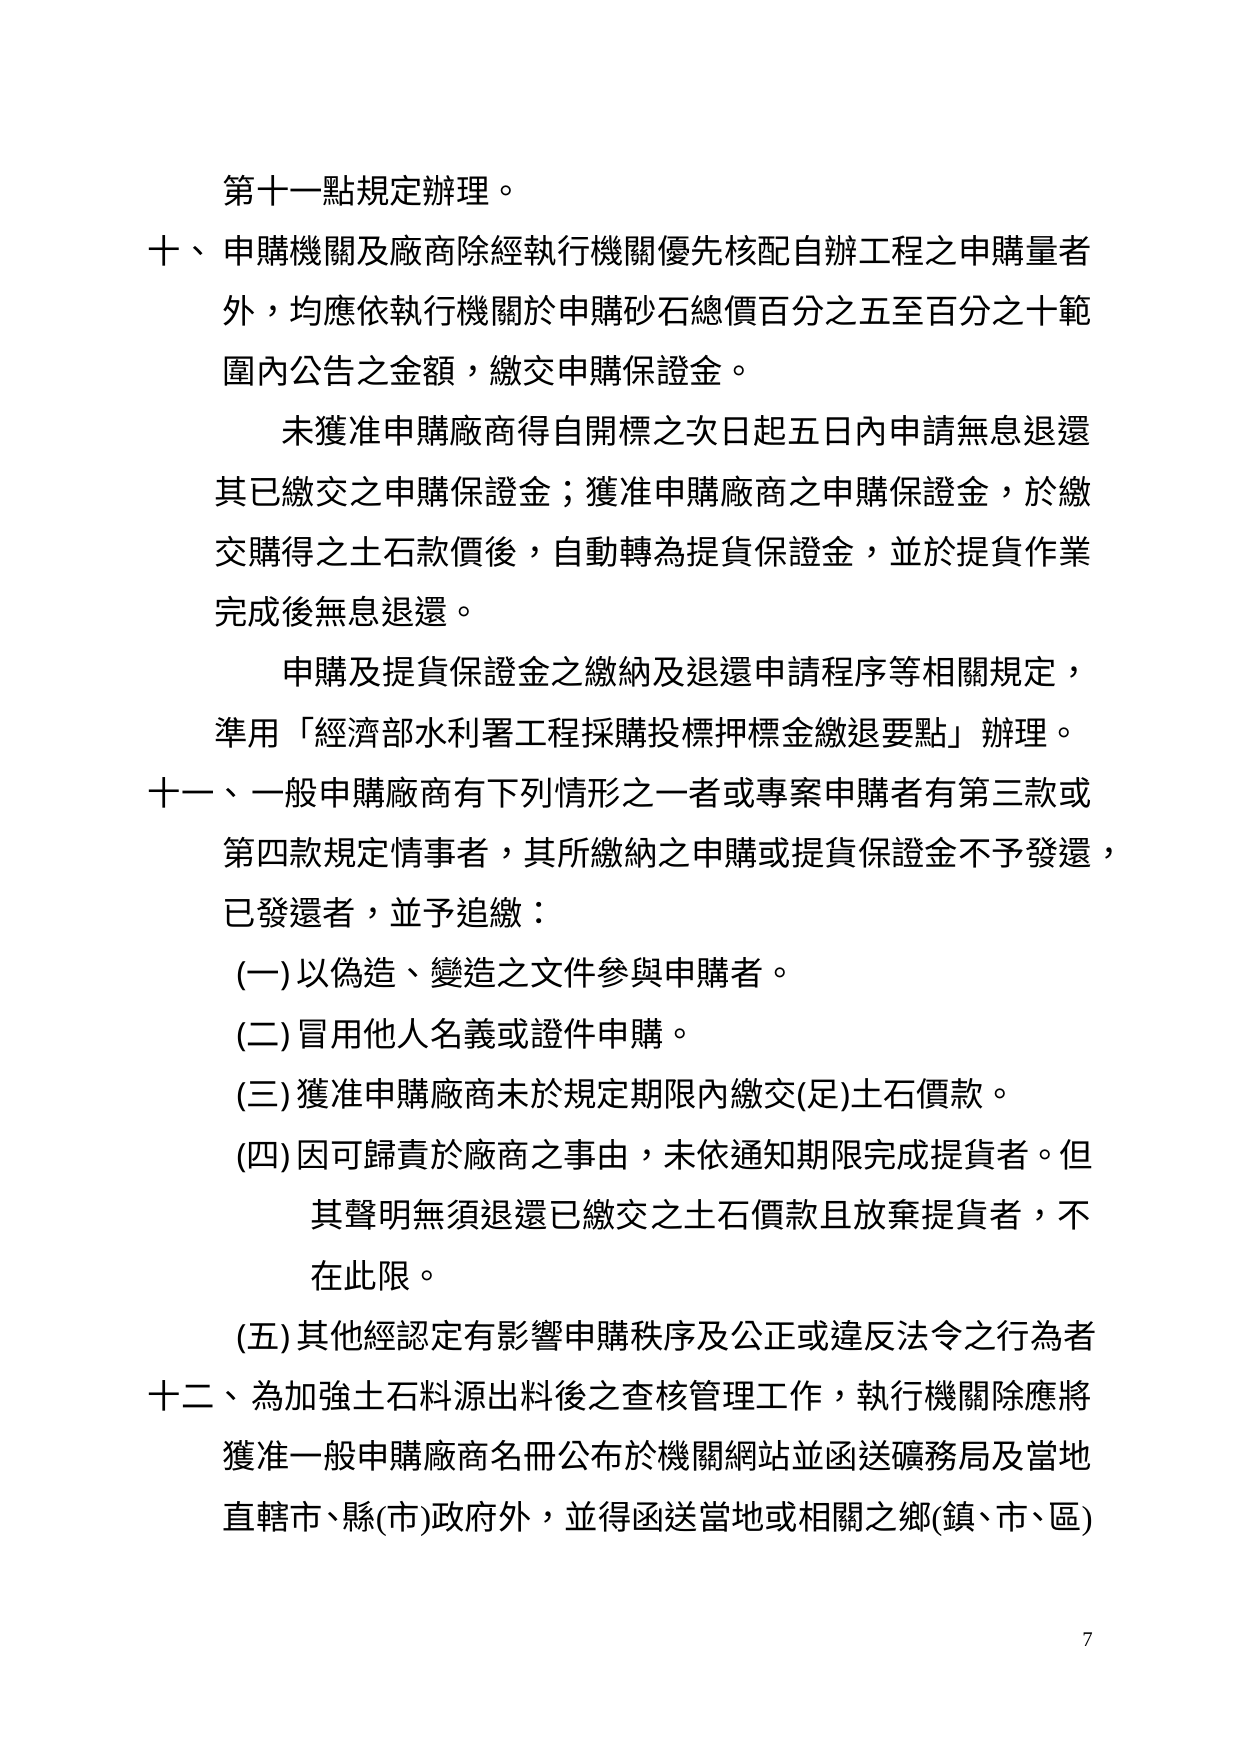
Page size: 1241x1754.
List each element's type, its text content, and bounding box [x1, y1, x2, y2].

text 未獲准申購廠商得自開標之次日起五日內申請無息退還其已繳交之申購保證金；獲准申購廠商之申購保證金，於繳交購得之土石款價後，自動轉為提貨保證金，並於提貨作業完成後無息退還。 [214, 405, 1092, 634]
list 因可歸責於廠商之事由，未依通知期限完成提貨者。但其聲明無須退還已繳交之土石價款且放棄提貨者，不在此限。 [236, 1129, 1092, 1298]
list 獲准申購廠商未於規定期限內繳交(足)土石價款。 [236, 1068, 1092, 1117]
list 一般申購廠商有下列情形之一者或專案申購者有第三款或第四款規定情事者，其所繳納之申購或提貨保證金不予發還，已發還者，並予追繳： [148, 767, 1092, 935]
list 冒用他人名義或證件申購。 [236, 1008, 1092, 1056]
list 第十一點規定辦理。 [148, 164, 1092, 213]
list 其他經認定有影響申購秩序及公正或違反法令之行為者。 [236, 1309, 1092, 1358]
list 以偽造、變造之文件參與申購者。 [236, 947, 1092, 996]
list 為加強土石料源出料後之查核管理工作，執行機關除應將獲准一般申購廠商名冊公布於機關網站並函送礦務局及當地直轄市、縣(市)政府外，並得函送當地或相關之鄉(鎮、市、區) [148, 1370, 1092, 1539]
text 申購及提貨保證金之繳納及退還申請程序等相關規定，準用「經濟部水利署工程採購投標押標金繳退要點」辦理。 [214, 646, 1092, 754]
list 申購機關及廠商除經執行機關優先核配自辦工程之申購量者外，均應依執行機關於申購砂石總價百分之五至百分之十範圍內公告之金額，繳交申購保證金。 [148, 225, 1092, 393]
